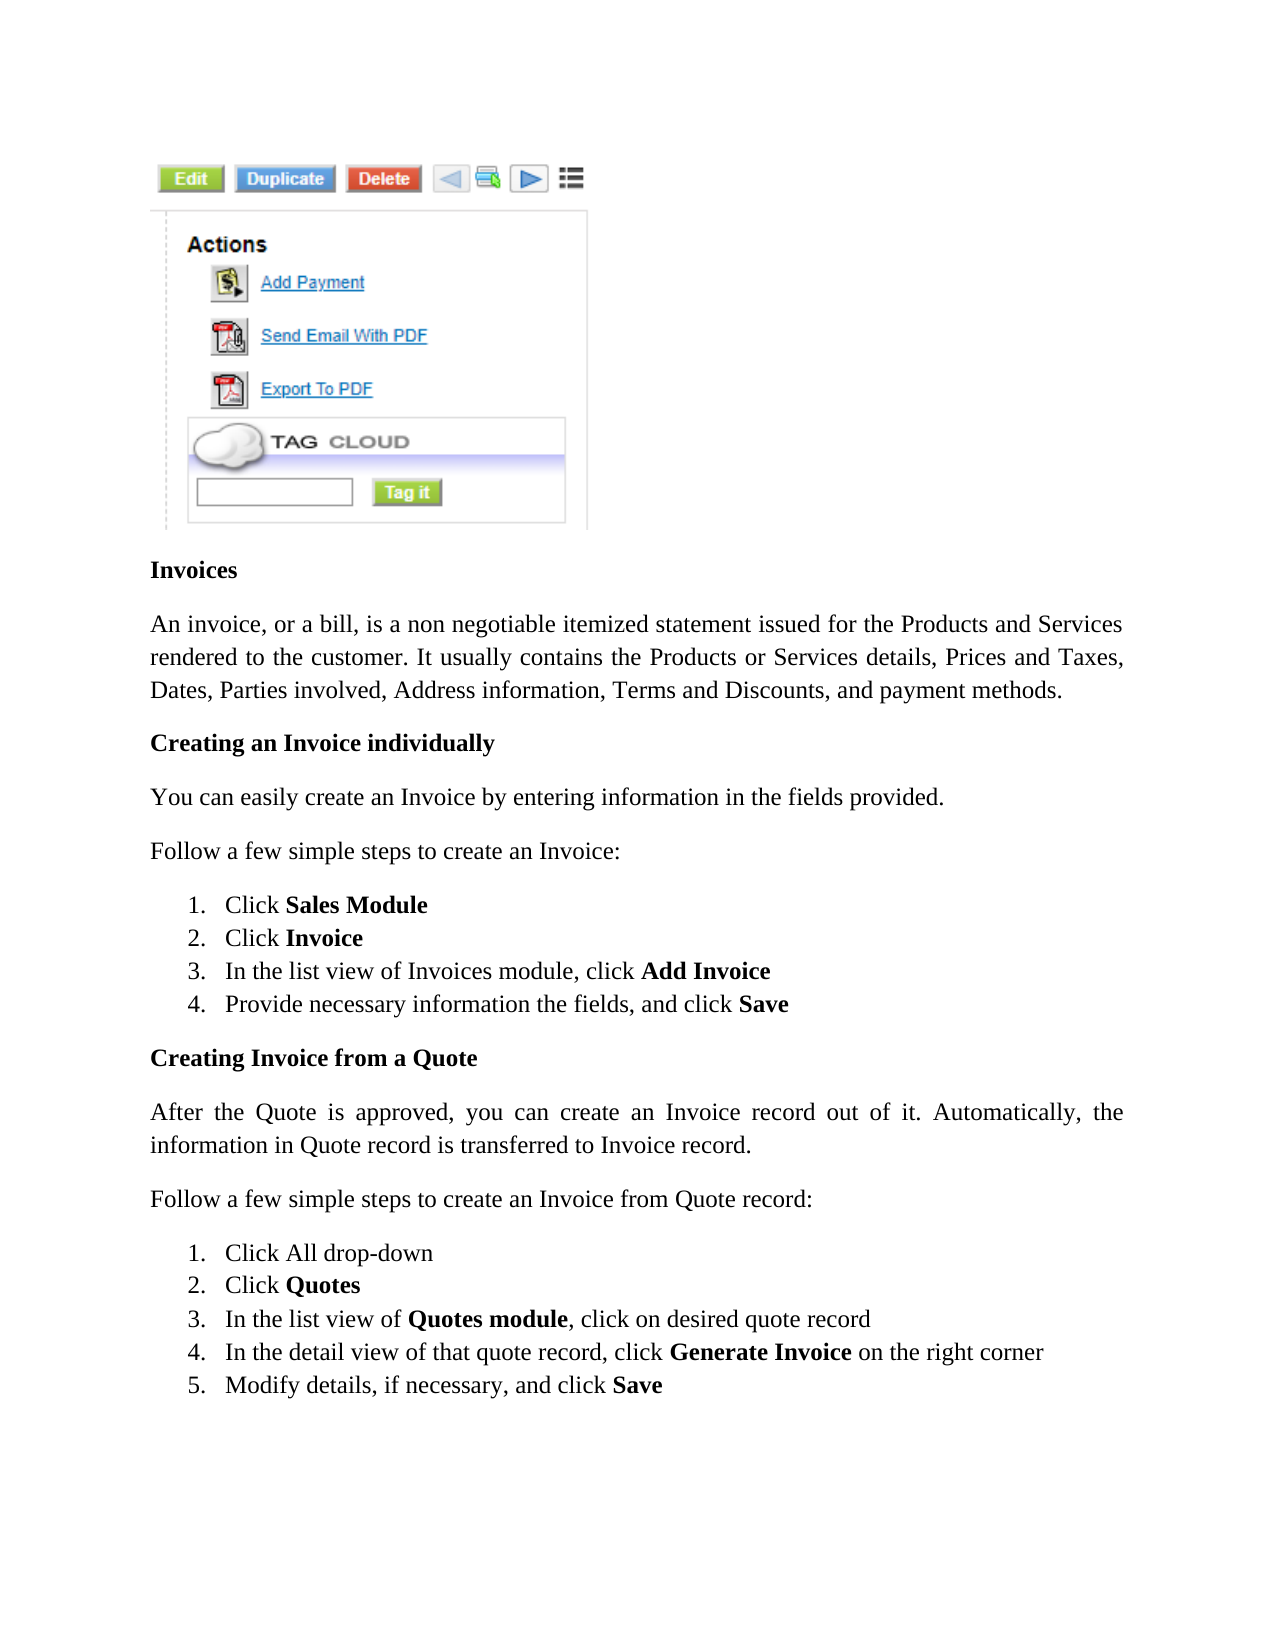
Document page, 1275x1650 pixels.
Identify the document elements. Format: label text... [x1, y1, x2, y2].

text After the Quote is approved, you can create an Invoice record out of it. Automatically, the information in Quote record is transferred to Invoice record. [150, 1097, 1125, 1159]
list Provide necessary information the fields, and click Save [187, 989, 1125, 1018]
list Click Sales Module [187, 890, 1125, 919]
picture [150, 150, 632, 530]
list In the list view of Invoices module, click Add Invoice [187, 956, 1125, 985]
list Click All drop-down [187, 1238, 1125, 1266]
text Follow a few simple steps to create an Invoice: [150, 836, 1125, 865]
text Creating Invoice from a Quote [150, 1043, 1125, 1072]
list Click Quotes [187, 1271, 1125, 1299]
list In the detail view of that quote record, click Generate Invoice on the right corner [187, 1337, 1125, 1365]
list In the list view of Quotes module, click on desired quote record [187, 1304, 1125, 1332]
text Invoices [150, 555, 1125, 583]
text Creating an Invoice individually [150, 728, 1125, 757]
text An invoice, or a bill, is a non negotiable itemized statement issued for the Products and Services rendered to the customer. It usually contains the Products or Services details, Prices and Taxes, Dates, Parties involved, Address information, Terms and Discounts, and payment methods. [150, 609, 1125, 703]
text Follow a few simple steps to create an Invoice from Quote record: [150, 1184, 1125, 1212]
text You can easily create an Invoice by entering information in the fields provided. [150, 782, 1125, 811]
list Modify details, if necessary, and click Save [187, 1370, 1125, 1398]
list Click Invoice [187, 923, 1125, 952]
